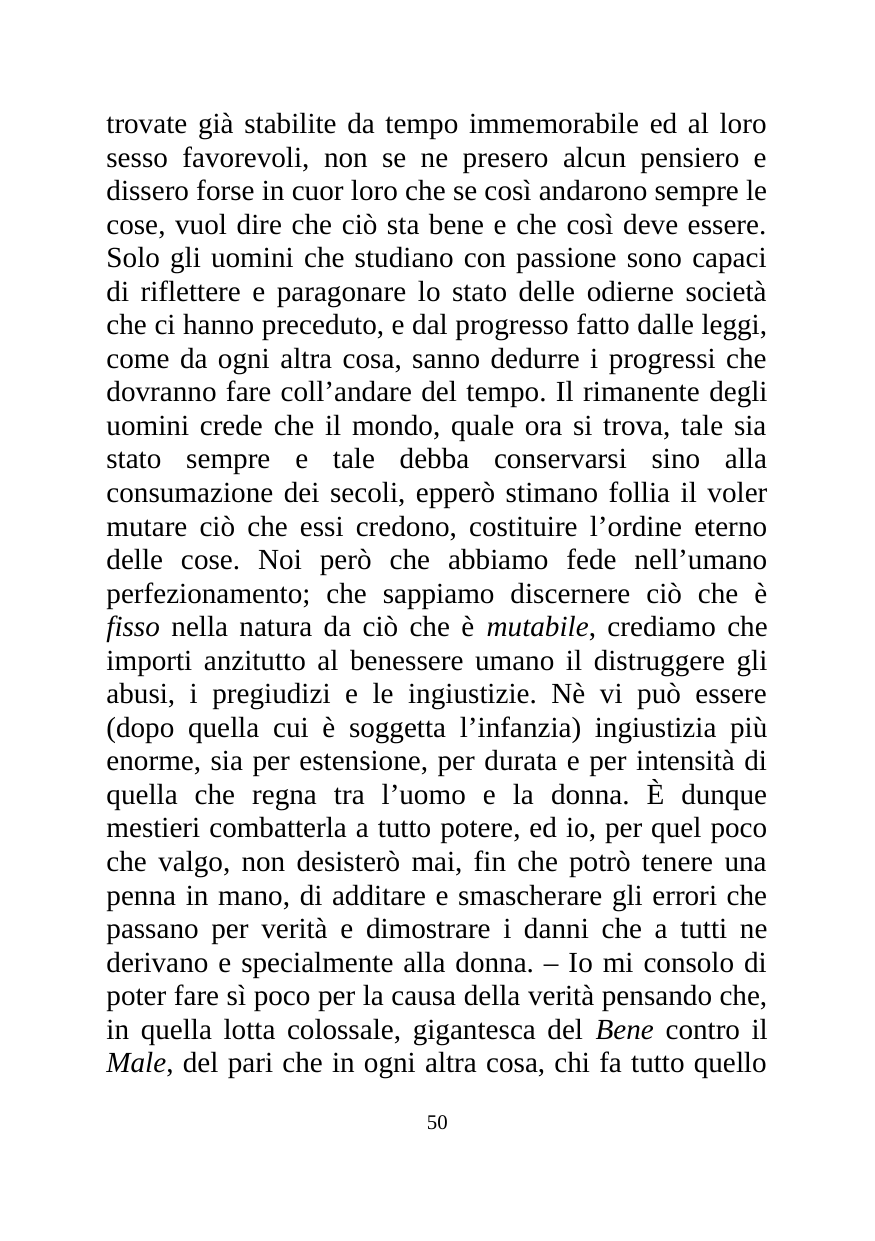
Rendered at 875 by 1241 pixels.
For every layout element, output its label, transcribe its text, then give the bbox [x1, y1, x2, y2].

text trovate già stabilite da tempo immemorabile ed al loro sesso favorevoli, non se ne presero alcun pensiero e dissero forse in cuor loro che se così andarono sempre le cose, vuol dire che ciò sta bene e che così deve essere. Solo gli uomini che studiano con passione sono capaci di riflettere e paragonare lo stato delle odierne società che ci hanno preceduto, e dal progresso fatto dalle leggi, come da ogni altra cosa, sanno dedurre i progressi che dovranno fare coll’andare del tempo. Il rimanente degli uomini crede che il mondo, quale ora si trova, tale sia stato sempre e tale debba conservarsi sino alla consumazione dei secoli, epperò stimano follia il voler mutare ciò che essi credono, costituire l’ordine eterno delle cose. Noi però che abbiamo fede nell’umano perfezionamento; che sappiamo discernere ciò che è fisso nella natura da ciò che è mutabile, crediamo che importi anzitutto al benessere umano il distruggere gli abusi, i pregiudizi e le ingiustizie. Nè vi può essere (dopo quella cui è soggetta l’infanzia) ingiustizia più enorme, sia per estensione, per durata e per intensità di quella che regna tra l’uomo e la donna. È dunque mestieri combatterla a tutto potere, ed io, per quel poco che valgo, non desisterò mai, fin che potrò tenere una penna in mano, di additare e smascherare gli errori che passano per verità e dimostrare i danni che a tutti ne derivano e specialmente alla donna. – Io mi consolo di poter fare sì poco per la causa della verità pensando che, in quella lotta colossale, gigantesca del Bene contro il Male, del pari che in ogni altra cosa, chi fa tutto quello [106, 106, 768, 1079]
